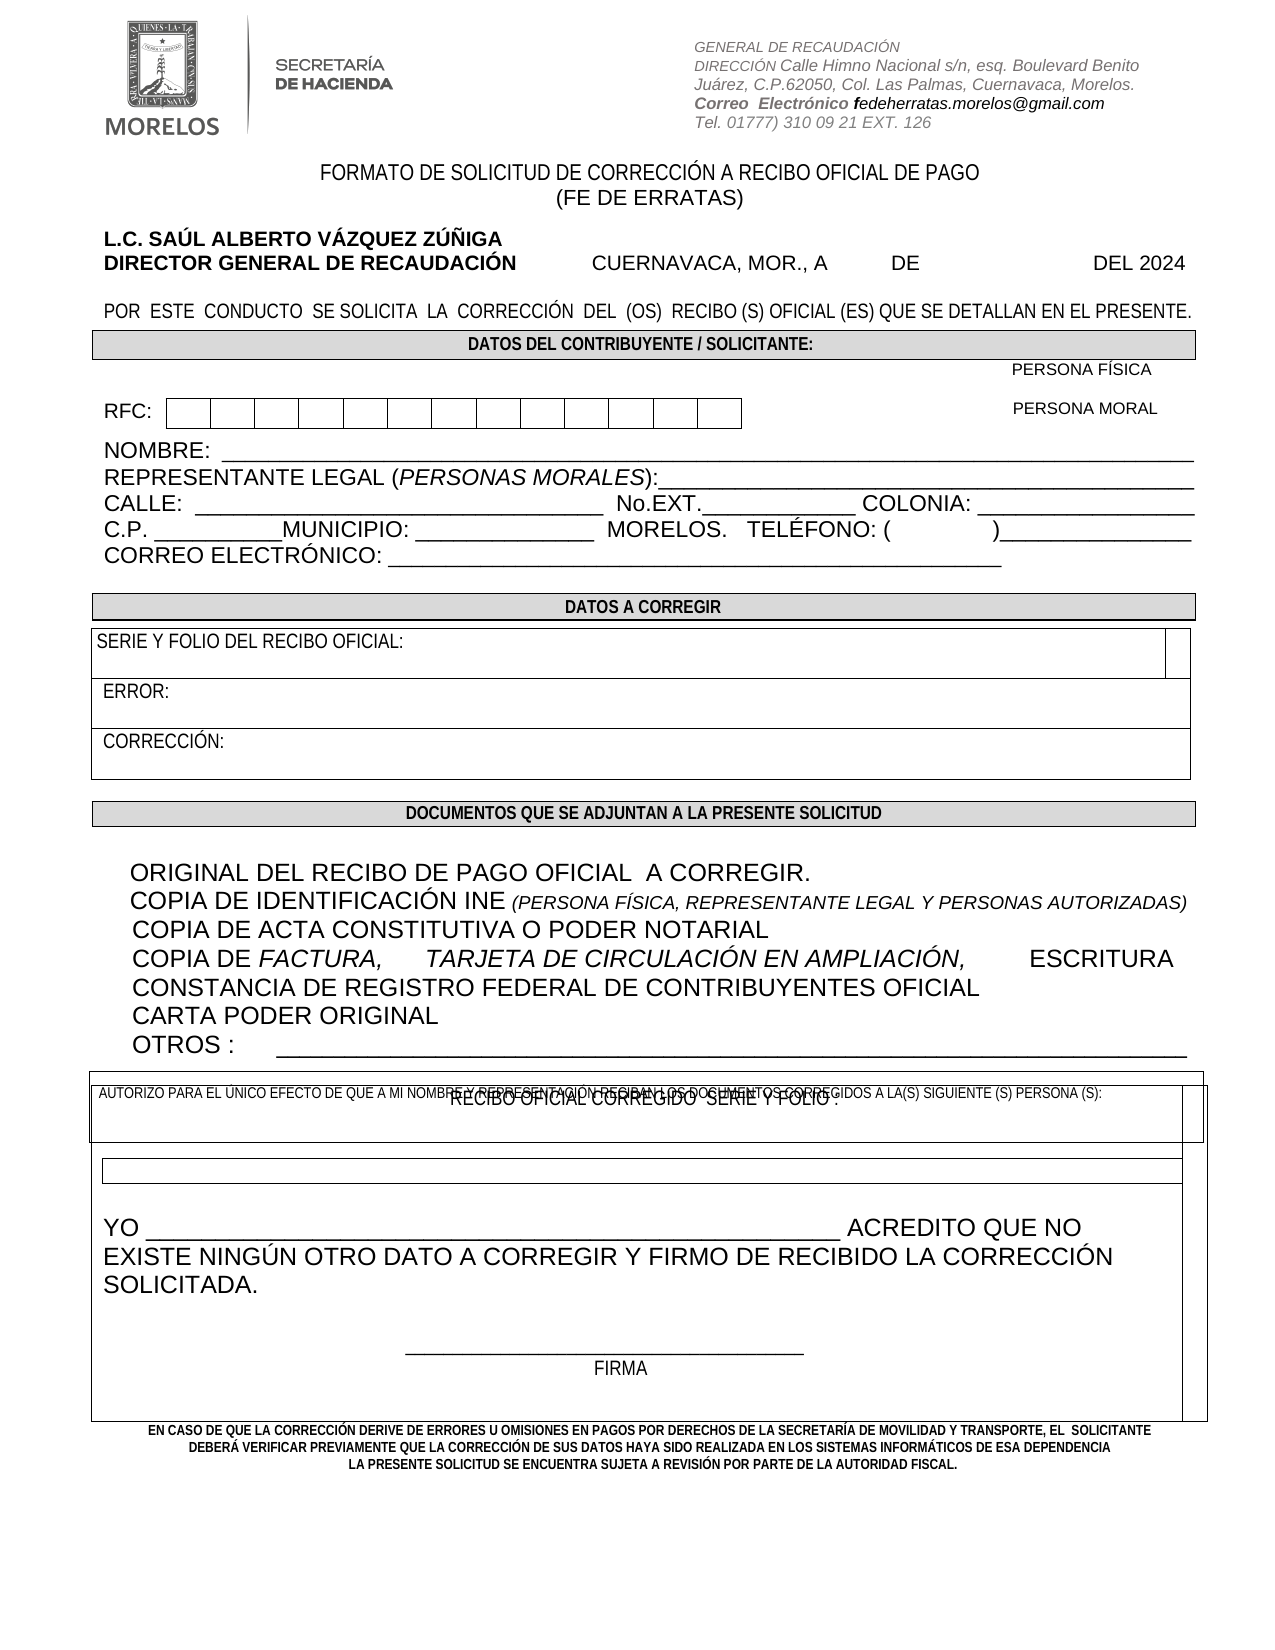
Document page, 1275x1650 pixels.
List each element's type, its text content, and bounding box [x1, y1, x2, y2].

text L.C. SAÚL ALBERTO VÁZQUEZ ZÚÑIGA [103, 227, 1196, 251]
text DOCUMENTOS QUE SE ADJUNTAN A LA PRESENTE SOLICITUD [93, 802, 1195, 826]
table_header [432, 399, 476, 428]
text COPIA DE ACTA CONSTITUTIVA O PODER NOTARIAL [103, 915, 1196, 944]
table_header [103, 1159, 1182, 1183]
text AUTORIZO PARA EL ÚNICO EFECTO DE QUE A MI NOMBRE Y REPRESENTACIÓN RECIBAN LOS DOCUMENTOS CORREGIDOS A LA(S) SIGUIENTE (S) PERSONA (S): [98, 1074, 1195, 1102]
table_header [299, 399, 343, 428]
table_cell ERROR: [92, 679, 1190, 728]
text PERSONA FÍSICA [103, 360, 1181, 379]
table_header [565, 399, 608, 428]
text NOMBRE: ____________________________________________________________________________________ [103, 437, 1196, 463]
table_header [1166, 629, 1190, 678]
text EN CASO DE QUE LA CORRECCIÓN DERIVE DE ERRORES U OMISIONES EN PAGOS POR DERECHOS DE LA SECRETARÍA DE MOVILIDAD Y TRANSPORTE, EL SOLICITANTE DEBERÁ VERIFICAR PREVIAMENTE QUE LA CORRECCIÓN DE SUS DATOS HAYA SIDO REALIZADA EN LOS SISTEMAS INFORMÁTICOS DE ESA DEPENDENCIA [103, 1422, 1196, 1456]
table_header [521, 399, 564, 428]
text DATOS A CORREGIR [93, 594, 1195, 619]
table_header SERIE Y FOLIO DEL RECIBO OFICIAL: [92, 629, 1165, 678]
text CARTA PODER ORIGINAL [103, 1001, 1196, 1030]
text (FE DE ERRATAS) [103, 185, 1196, 210]
table_cell CORRECCIÓN: [92, 729, 1190, 778]
text DATOS DEL CONTRIBUYENTE / SOLICITANTE: [93, 331, 1195, 359]
text CALLE: ________________________________ No.EXT.____________ COLONIA: _________________ C.P. __________MUNICIPIO: ______________ MORELOS. TELÉFONO: ( )_______________ [103, 490, 1196, 542]
table_header [477, 399, 520, 428]
text LA PRESENTE SOLICITUD SE ENCUENTRA SUJETA A REVISIÓN POR PARTE DE LA AUTORIDAD FISCAL. [103, 1456, 1196, 1472]
text REPRESENTANTE LEGAL (PERSONAS MORALES):__________________________________________ [103, 463, 1196, 490]
table_header [1183, 1086, 1203, 1142]
table_header RFC: [92, 398, 166, 428]
text ORIGINAL DEL RECIBO DE PAGO OFICIAL A CORREGIR. [118, 857, 1196, 886]
table_header [167, 399, 210, 428]
text DIRECTOR GENERAL DE RECAUDACIÓN CUERNAVACA, MOR., A DE DEL 2024 [103, 251, 1196, 275]
text FORMATO DE SOLICITUD DE CORRECCIÓN A RECIBO OFICIAL DE PAGO [103, 158, 1196, 185]
table_header RECIBO OFICIAL CORREGIDO SERIE Y FOLIO : YO __________________________________________________ ACREDITO QUE NO EXISTE NINGÚN OTRO DATO A CORREGIR Y FIRMO DE RECIBIDO LA CORRECCIÓN SOLICITADA. __________________________________________ FIRMA [92, 1143, 1182, 1421]
text CONSTANCIA DE REGISTRO FEDERAL DE CONTRIBUYENTES OFICIAL [103, 972, 1196, 1001]
table_header [344, 399, 387, 428]
text POR ESTE CONDUCTO SE SOLICITA LA CORRECCIÓN DEL (OS) RECIBO (S) OFICIAL (ES) QUE SE DETALLAN EN EL PRESENTE. [103, 299, 1196, 323]
table_header PERSONA MORAL [742, 398, 1205, 428]
text OTROS : ________________________________________________________________________________ [103, 1030, 1196, 1059]
text COPIA DE IDENTIFICACIÓN INE (PERSONA FÍSICA, REPRESENTANTE LEGAL Y PERSONAS AUTORIZADAS) [118, 886, 1196, 915]
table_header [654, 399, 697, 428]
table_header [698, 399, 741, 428]
text COPIA DE FACTURA, TARJETA DE CIRCULACIÓN EN AMPLIACIÓN, ESCRITURA [103, 944, 1196, 972]
table_header [609, 399, 653, 428]
table_header RECIBO OFICIAL CORREGIDO SERIE Y FOLIO : YO __________________________________________________ ACREDITO QUE NO EXISTE NINGÚN OTRO DATO A CORREGIR Y FIRMO DE RECIBIDO LA CORRECCIÓN SOLICITADA. __________________________________________ FIRMA [92, 1086, 1182, 1142]
table_header [211, 399, 254, 428]
text CORREO ELECTRÓNICO: _____________________________________________________ [103, 542, 1196, 569]
table_header [255, 399, 298, 428]
table_header [388, 399, 431, 428]
table_header [1183, 1086, 1207, 1421]
